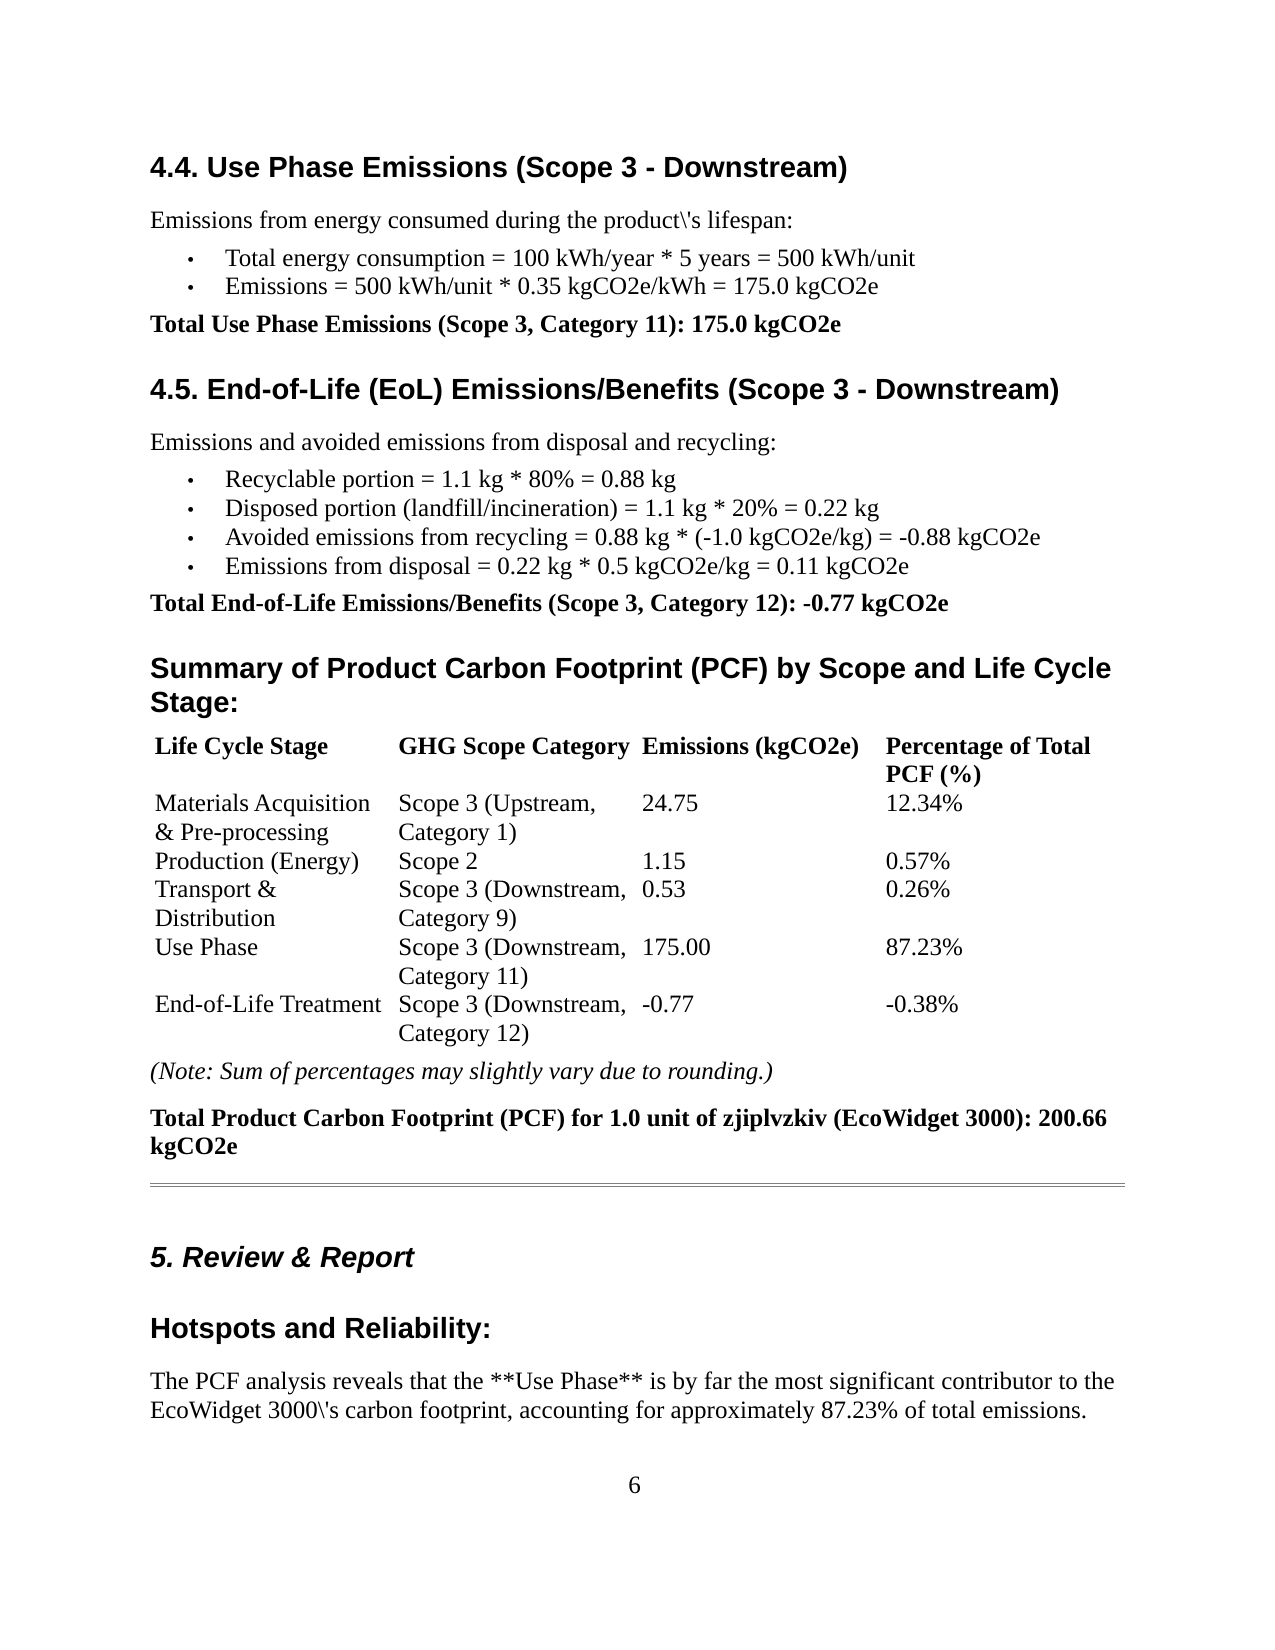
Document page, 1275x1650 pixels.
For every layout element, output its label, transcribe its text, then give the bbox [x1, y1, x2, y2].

table_cell Scope 3 (Downstream, Category 9) [394, 875, 637, 932]
table_cell 1.15 [638, 846, 881, 874]
list Disposed portion (landfill/incineration) = 1.1 kg * 20% = 0.22 kg [187, 493, 1125, 522]
table_cell Scope 3 (Downstream, Category 11) [394, 932, 637, 989]
text The PCF analysis reveals that the **Use Phase** is by far the most significant contributor to the EcoWidget 3000\'s carbon footprint, accounting for approximately 87.23% of total emissions. [150, 1366, 1125, 1424]
list Total energy consumption = 100 kWh/year * 5 years = 500 kWh/unit [187, 243, 1125, 271]
table_cell 24.75 [638, 788, 881, 846]
list Emissions from disposal = 0.22 kg * 0.5 kgCO2e/kg = 0.11 kgCO2e [187, 551, 1125, 579]
table_cell 0.57% [881, 846, 1125, 874]
table_cell -0.38% [881, 990, 1125, 1047]
table_cell Production (Energy) [150, 846, 394, 874]
text Total End-of-Life Emissions/Benefits (Scope 3, Category 12): -0.77 kgCO2e [150, 588, 1125, 617]
subtitle 4.5. End-of-Life (EoL) Emissions/Benefits (Scope 3 - Downstream) [150, 372, 1125, 405]
table_cell Materials Acquisition & Pre-processing [150, 788, 394, 846]
table_header Percentage of Total PCF (%) [881, 731, 1125, 788]
table_header Emissions (kgCO2e) [638, 731, 881, 788]
table_cell Transport & Distribution [150, 875, 394, 932]
subtitle Hotspots and Reliability: [150, 1311, 1125, 1345]
text Emissions from energy consumed during the product\'s lifespan: [150, 205, 1125, 234]
table_cell Use Phase [150, 932, 394, 989]
table_header GHG Scope Category [394, 731, 637, 788]
subtitle 4.4. Use Phase Emissions (Scope 3 - Downstream) [150, 150, 1125, 183]
table_cell 87.23% [881, 932, 1125, 989]
table_cell End-of-Life Treatment [150, 990, 394, 1047]
table_cell 12.34% [881, 788, 1125, 846]
list Recyclable portion = 1.1 kg * 80% = 0.88 kg [187, 464, 1125, 493]
list Emissions = 500 kWh/unit * 0.35 kgCO2e/kWh = 175.0 kgCO2e [187, 271, 1125, 300]
table_cell 0.26% [881, 875, 1125, 932]
table_cell -0.77 [638, 990, 881, 1047]
subtitle 5. Review & Report [150, 1240, 1125, 1274]
table_header Life Cycle Stage [150, 731, 394, 788]
text Total Use Phase Emissions (Scope 3, Category 11): 175.0 kgCO2e [150, 309, 1125, 338]
list Avoided emissions from recycling = 0.88 kg * (-1.0 kgCO2e/kg) = -0.88 kgCO2e [187, 522, 1125, 551]
table_cell Scope 2 [394, 846, 637, 874]
subtitle Summary of Product Carbon Footprint (PCF) by Scope and Life Cycle Stage: [150, 651, 1125, 718]
table_cell 0.53 [638, 875, 881, 932]
text Emissions and avoided emissions from disposal and recycling: [150, 427, 1125, 456]
table_cell Scope 3 (Upstream, Category 1) [394, 788, 637, 846]
text (Note: Sum of percentages may slightly vary due to rounding.) [150, 1056, 1125, 1085]
text Total Product Carbon Footprint (PCF) for 1.0 unit of zjiplvzkiv (EcoWidget 3000): 200.66 kgCO2e [150, 1103, 1125, 1160]
table_cell Scope 3 (Downstream, Category 12) [394, 990, 637, 1047]
table_cell 175.00 [638, 932, 881, 989]
